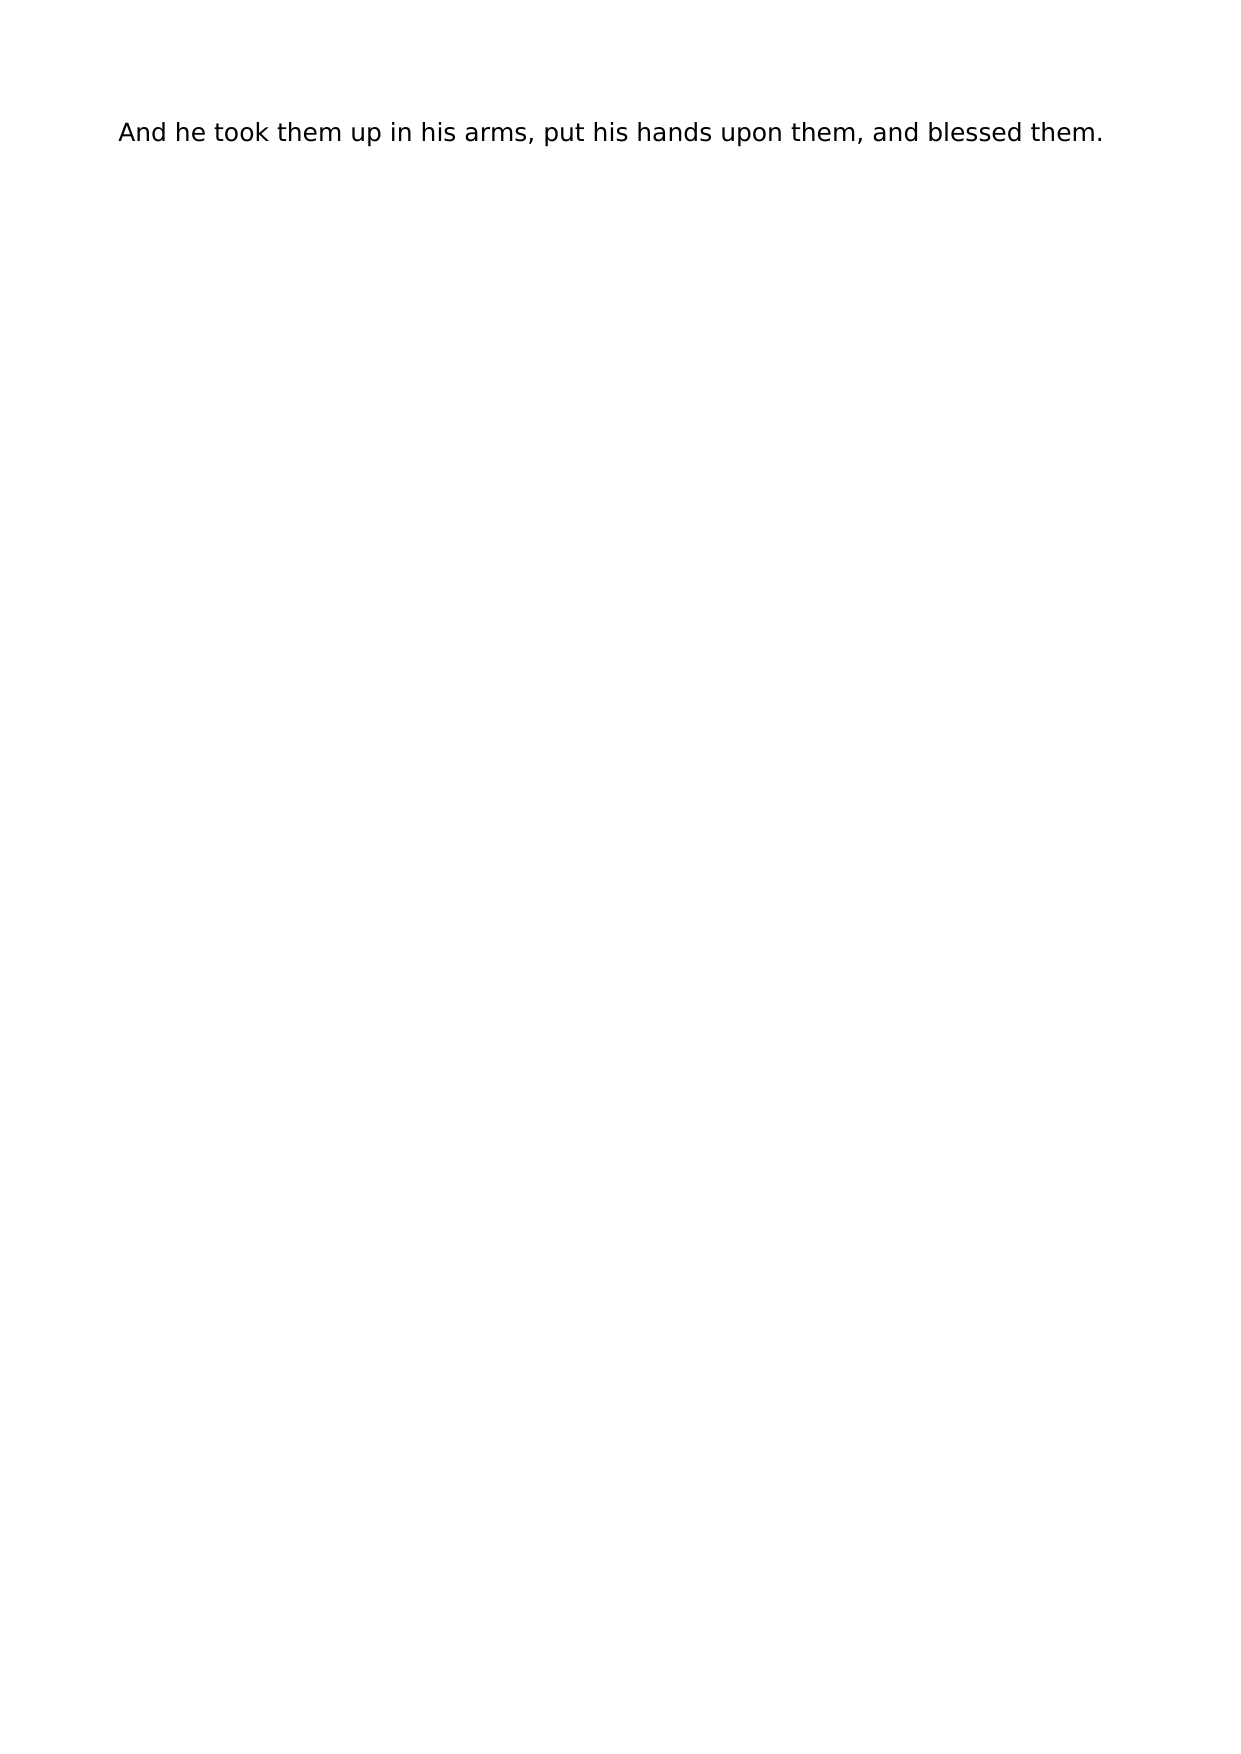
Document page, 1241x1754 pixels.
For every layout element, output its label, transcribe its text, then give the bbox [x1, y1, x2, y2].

text And he took them up in his arms, put his hands upon them, and blessed them. [118, 118, 1122, 147]
